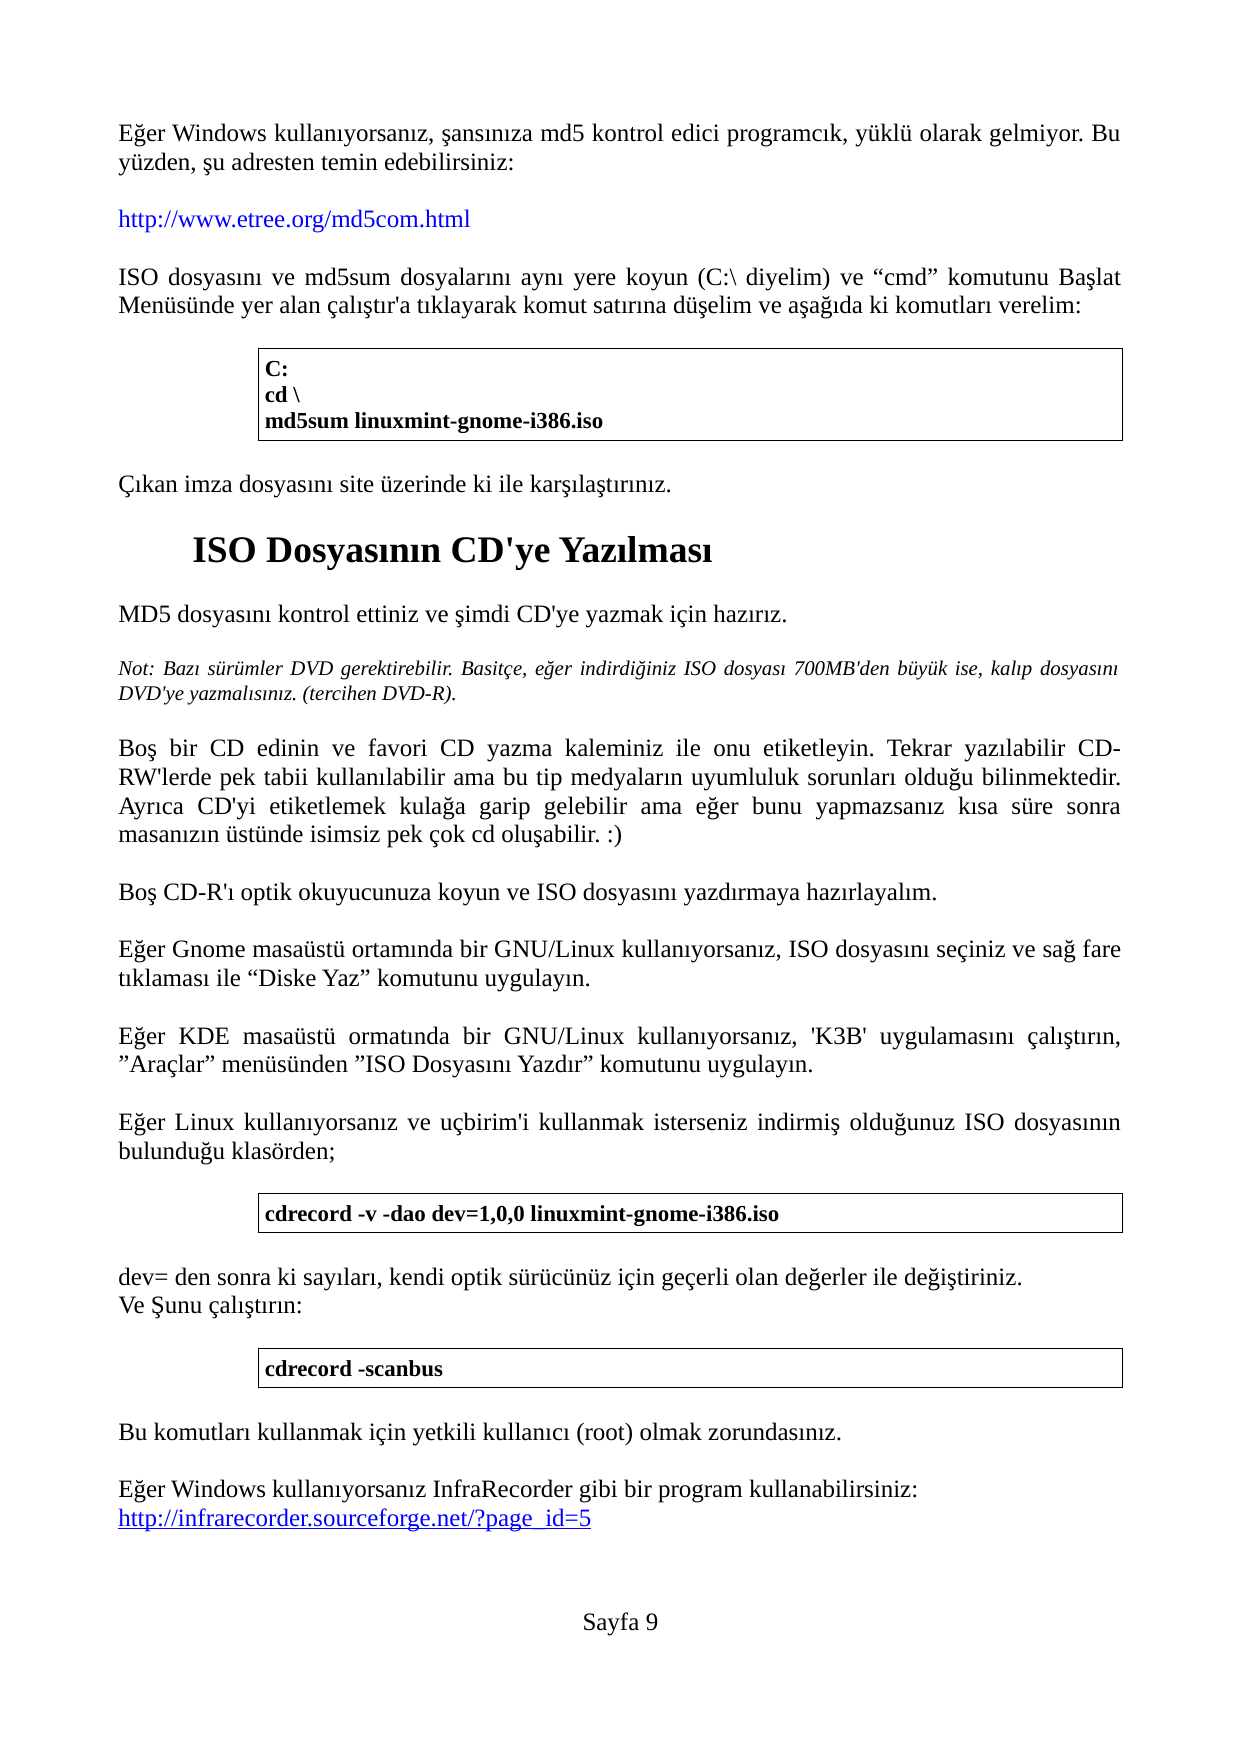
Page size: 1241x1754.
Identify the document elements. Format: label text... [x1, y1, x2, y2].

text Boş CD-R'ı optik okuyucunuza koyun ve ISO dosyasını yazdırmaya hazırlayalım. [118, 877, 1122, 906]
text Ve Şunu çalıştırın: [118, 1291, 1122, 1319]
text http://www.etree.org/md5com.html [118, 204, 1122, 233]
table_header C: cd \ md5sum linuxmint-gnome-i386.iso [259, 349, 1122, 440]
text Çıkan imza dosyasını site üzerinde ki ile karşılaştırınız. [118, 469, 1122, 498]
table_header cdrecord -scanbus [259, 1349, 1122, 1387]
text Boş bir CD edinin ve favori CD yazma kaleminiz ile onu etiketleyin. Tekrar yazılabilir CD-RW'lerde pek tabii kullanılabilir ama bu tip medyaların uyumluluk sorunları olduğu bilinmektedir. Ayrıca CD'yi etiketlemek kulağa garip gelebilir ama eğer bunu yapmazsanız kısa süre sonra masanızın üstünde isimsiz pek çok cd oluşabilir. :) [118, 733, 1122, 848]
text http://infrarecorder.sourceforge.net/?page_id=5 [118, 1503, 1122, 1532]
text ISO dosyasını ve md5sum dosyalarını aynı yere koyun (C:\ diyelim) ve “cmd” komutunu Başlat Menüsünde yer alan çalıştır'a tıklayarak komut satırına düşelim ve aşağıda ki komutları verelim: [118, 262, 1122, 319]
text Eğer Windows kullanıyorsanız InfraRecorder gibi bir program kullanabilirsiniz: [118, 1474, 1122, 1503]
text Eğer KDE masaüstü ormatında bir GNU/Linux kullanıyorsanız, 'K3B' uygulamasını çalıştırın, ”Araçlar” menüsünden ”ISO Dosyasını Yazdır” komutunu uygulayın. [118, 1021, 1122, 1078]
text ISO Dosyasının CD'ye Yazılması [118, 527, 1122, 570]
text Bu komutları kullanmak için yetkili kullanıcı (root) olmak zorundasınız. [118, 1417, 1122, 1446]
text Eğer Windows kullanıyorsanız, şansınıza md5 kontrol edici programcık, yüklü olarak gelmiyor. Bu yüzden, şu adresten temin edebilirsiniz: [118, 118, 1122, 176]
table_header cdrecord -v -dao dev=1,0,0 linuxmint-gnome-i386.iso [259, 1194, 1122, 1232]
text Not: Bazı sürümler DVD gerektirebilir. Basitçe, eğer indirdiğiniz ISO dosyası 700MB'den büyük ise, kalıp dosyasını DVD'ye yazmalısınız. (tercihen DVD-R). [118, 656, 1122, 704]
text dev= den sonra ki sayıları, kendi optik sürücünüz için geçerli olan değerler ile değiştiriniz. [118, 1262, 1122, 1291]
text MD5 dosyasını kontrol ettiniz ve şimdi CD'ye yazmak için hazırız. [118, 599, 1122, 628]
text Eğer Gnome masaüstü ortamında bir GNU/Linux kullanıyorsanız, ISO dosyasını seçiniz ve sağ fare tıklaması ile “Diske Yaz” komutunu uygulayın. [118, 934, 1122, 992]
text Eğer Linux kullanıyorsanız ve uçbirim'i kullanmak isterseniz indirmiş olduğunuz ISO dosyasının bulunduğu klasörden; [118, 1107, 1122, 1164]
